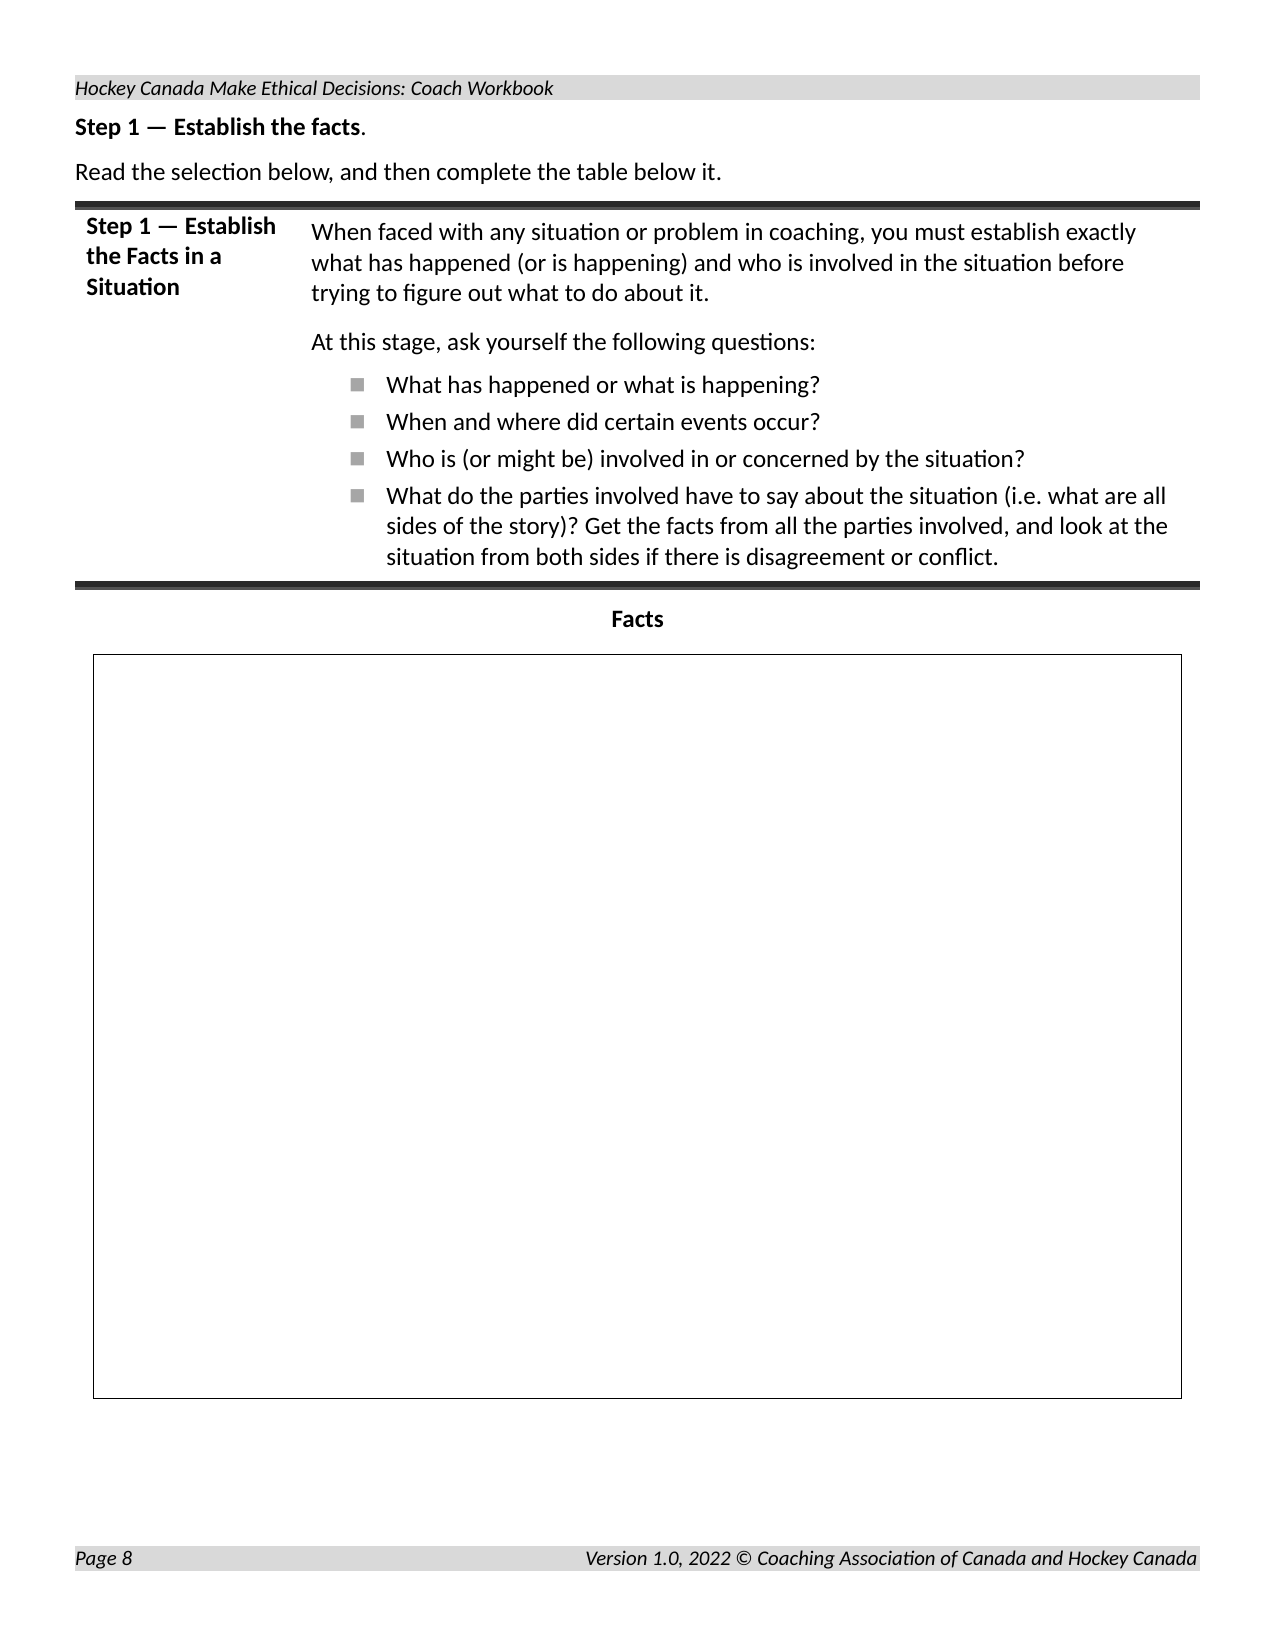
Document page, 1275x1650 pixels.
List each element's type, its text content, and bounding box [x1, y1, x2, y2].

table_header Step 1 — Establish the Facts in a Situation [75, 210, 300, 578]
text Step 1 — Establish the facts. [75, 111, 1200, 141]
table_header When faced with any situation or problem in coaching, you must establish exactly what has happened (or is happening) and who is involved in the situation before trying to figure out what to do about it. At this stage, ask yourself the following questions: What has happened or what is happening? When and where did certain events occur? Who is (or might be) involved in or concerned by the situation? What do the parties involved have to say about the situation (i.e. what are all sides of the story)? Get the facts from all the parties involved, and look at the situation from both sides if there is disagreement or conflict. [300, 210, 1200, 578]
text Read the selection below, and then complete the table below it. [75, 160, 1200, 185]
table_header [94, 655, 1181, 1398]
subtitle Facts [75, 603, 1200, 633]
